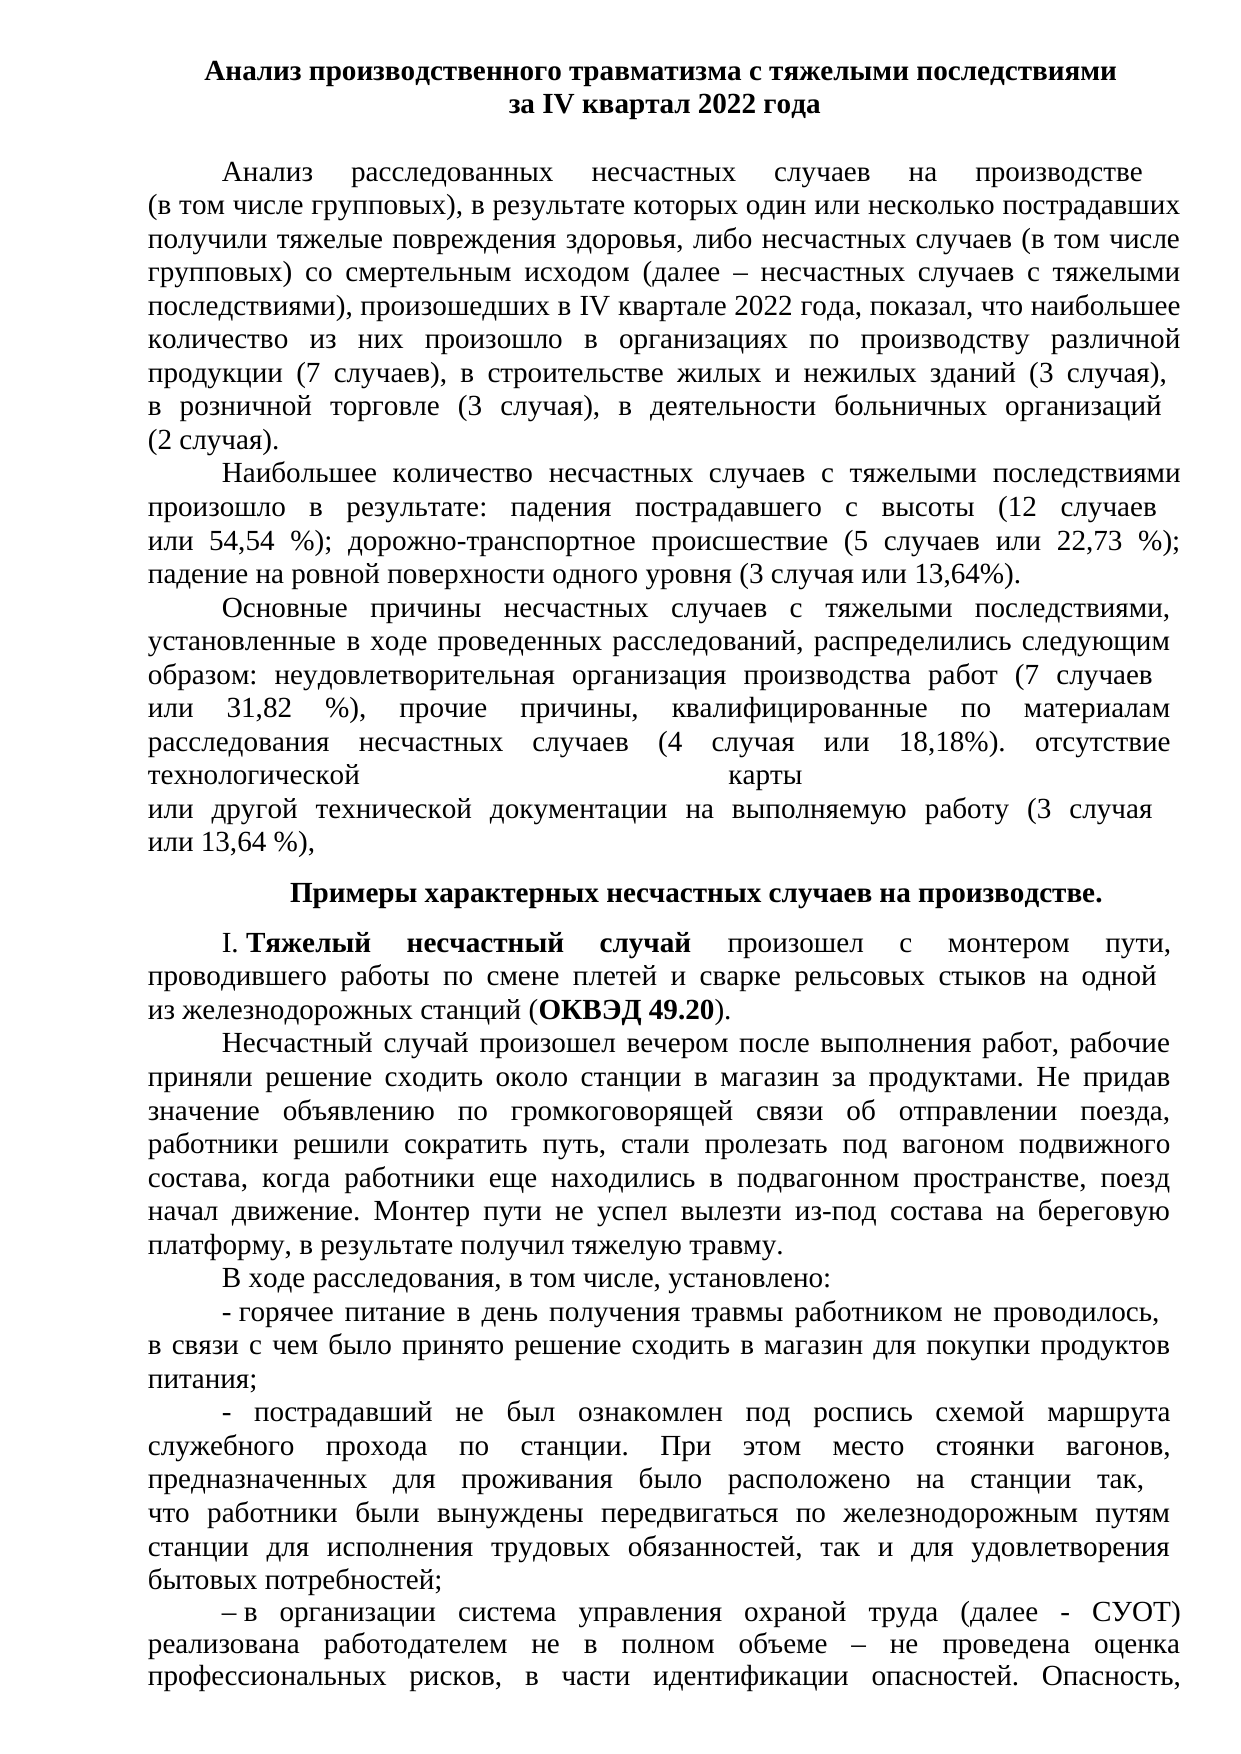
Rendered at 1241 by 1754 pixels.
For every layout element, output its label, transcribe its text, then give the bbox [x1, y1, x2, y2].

text Примеры характерных несчастных случаев на производстве. [148, 875, 1171, 908]
text за IV квартал 2022 года [148, 87, 1181, 120]
text Основные причины несчастных случаев с тяжелыми последствиями, установленные в ходе проведенных расследований, распределились следующим образом: неудовлетворительная организация производства работ (7 случаев или 31,82 %), прочие причины, квалифицированные по материалам расследования несчастных случаев (4 случая или 18,18%). отсутствие технологической карты или другой технической документации на выполняемую работу (3 случая или 13,64 %), [148, 590, 1171, 858]
text Несчастный случай произошел вечером после выполнения работ, рабочие приняли решение сходить около станции в магазин за продуктами. Не придав значение объявлению по громкоговорящей связи об отправлении поезда, работники решили сократить путь, стали пролезать под вагоном подвижного состава, когда работники еще находились в подвагонном пространстве, поезд начал движение. Монтер пути не успел вылезти из-под состава на береговую платформу, в результате получил тяжелую травму. [148, 1026, 1171, 1260]
text В ходе расследования, в том числе, установлено: [148, 1260, 1171, 1294]
text Анализ производственного травматизма с тяжелыми последствиями [148, 53, 1181, 87]
text Наибольшее количество несчастных случаев с тяжелыми последствиями произошло в результате: падения пострадавшего с высоты (12 случаев или 54,54 %); дорожно-транспортное происшествие (5 случаев или 22,73 %); падение на ровной поверхности одного уровня (3 случая или 13,64%). [148, 456, 1181, 590]
text Анализ расследованных несчастных случаев на производстве (в том числе групповых), в результате которых один или несколько пострадавших получили тяжелые повреждения здоровья, либо несчастных случаев (в том числе групповых) со смертельным исходом (далее – несчастных случаев с тяжелыми последствиями), произошедших в IV квартале 2022 года, показал, что наибольшее количество из них произошло в организациях по производству различной продукции (7 случаев), в строительстве жилых и нежилых зданий (3 случая), в розничной торговле (3 случая), в деятельности больничных организаций (2 случая). [148, 154, 1181, 456]
text – в организации система управления охраной труда (далее - СУОТ) реализована работодателем не в полном объеме – не проведена оценка профессиональных рисков, в части идентификации опасностей. Опасность, [148, 1596, 1181, 1691]
text I. Тяжелый несчастный случай произошел с монтером пути, проводившего работы по смене плетей и сварке рельсовых стыков на одной из железнодорожных станций (ОКВЭД 49.20). [148, 925, 1171, 1026]
text - пострадавший не был ознакомлен под роспись схемой маршрута служебного прохода по станции. При этом место стоянки вагонов, предназначенных для проживания было расположено на станции так, что работники были вынуждены передвигаться по железнодорожным путям станции для исполнения трудовых обязанностей, так и для удовлетворения бытовых потребностей; [148, 1394, 1171, 1596]
text - горячее питание в день получения травмы работником не проводилось, в связи с чем было принято решение сходить в магазин для покупки продуктов питания; [148, 1294, 1171, 1394]
